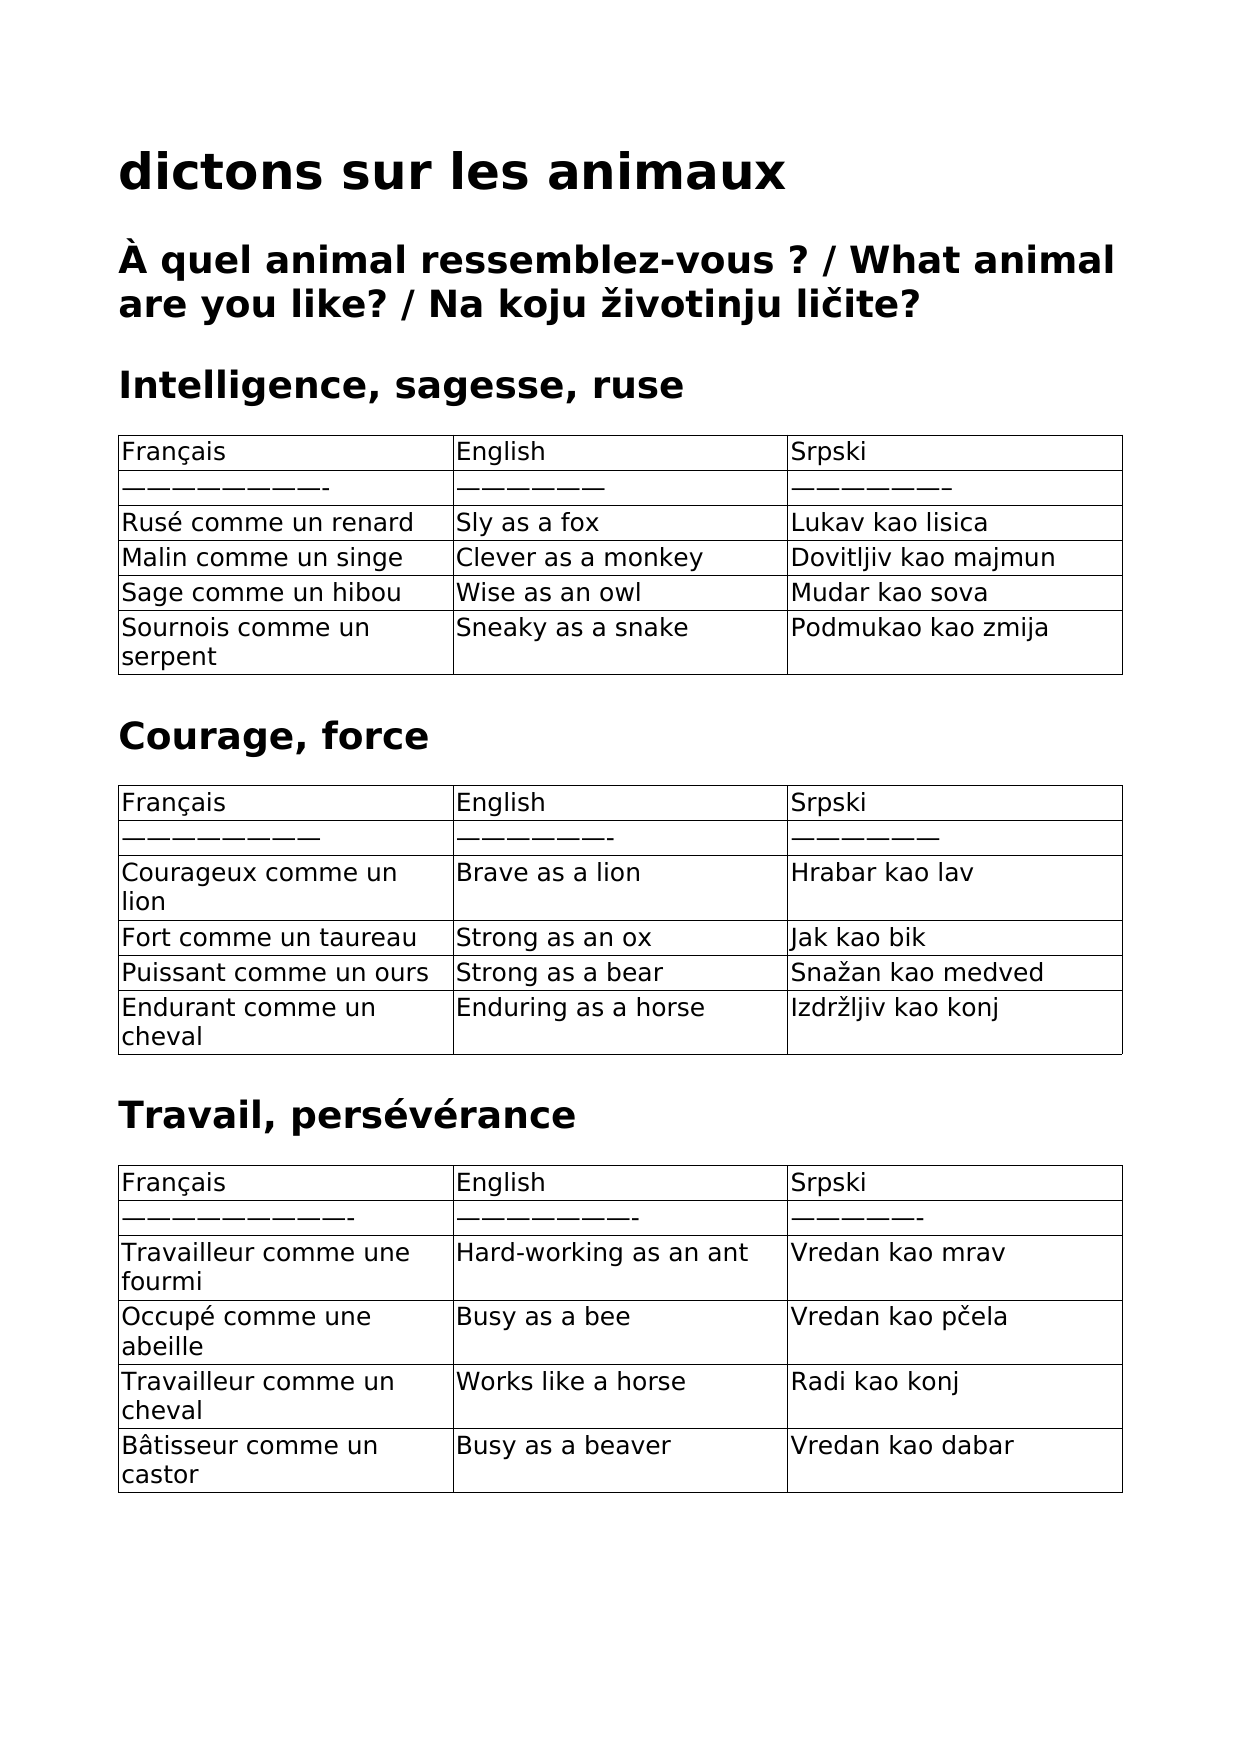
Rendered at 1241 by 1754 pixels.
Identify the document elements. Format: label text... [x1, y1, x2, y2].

table_cell Strong as an ox [454, 921, 787, 955]
table_header Srpski [788, 786, 1122, 820]
table_cell Sournois comme un serpent [119, 611, 453, 674]
table_cell Busy as a beaver [454, 1429, 787, 1492]
table_cell Endurant comme un cheval [119, 991, 453, 1054]
table_cell —————————- [119, 1201, 453, 1235]
table_cell ———————- [454, 1201, 787, 1235]
table_cell Dovitljiv kao majmun [788, 541, 1122, 575]
table_cell Works like a horse [454, 1365, 787, 1428]
table_cell Puissant comme un ours [119, 956, 453, 990]
table_cell Sage comme un hibou [119, 576, 453, 610]
table_cell —————- [788, 1201, 1122, 1235]
table_cell Wise as an owl [454, 576, 787, 610]
subtitle Courage, force [118, 714, 1122, 758]
subtitle Travail, persévérance [118, 1094, 1122, 1138]
table_cell Bâtisseur comme un castor [119, 1429, 453, 1492]
table_cell Rusé comme un renard [119, 506, 453, 540]
table_cell ——————- [454, 821, 787, 855]
table_cell Travailleur comme un cheval [119, 1365, 453, 1428]
table_cell Jak kao bik [788, 921, 1122, 955]
table_cell Lukav kao lisica [788, 506, 1122, 540]
table_header English [454, 1166, 787, 1200]
table_header Français [119, 1166, 453, 1200]
table_cell Vredan kao pčela [788, 1301, 1122, 1364]
subtitle À quel animal ressemblez-vous ? / What animal are you like? / Na koju životinju ličite? [118, 239, 1122, 326]
table_cell Izdržljiv kao konj [788, 991, 1122, 1054]
table_cell Radi kao konj [788, 1365, 1122, 1428]
table_cell Enduring as a horse [454, 991, 787, 1054]
table_cell Hard-working as an ant [454, 1236, 787, 1299]
table_cell Malin comme un singe [119, 541, 453, 575]
table_cell Occupé comme une abeille [119, 1301, 453, 1364]
table_cell Hrabar kao lav [788, 856, 1122, 920]
table_cell ——————– [788, 471, 1122, 505]
table_cell Vredan kao dabar [788, 1429, 1122, 1492]
table_header English [454, 786, 787, 820]
table_header Français [119, 436, 453, 470]
table_cell —————— [788, 821, 1122, 855]
table_cell Sneaky as a snake [454, 611, 787, 674]
subtitle Intelligence, sagesse, ruse [118, 364, 1122, 407]
table_cell Podmukao kao zmija [788, 611, 1122, 674]
table_cell Snažan kao medved [788, 956, 1122, 990]
table_cell Fort comme un taureau [119, 921, 453, 955]
table_cell —————— [454, 471, 787, 505]
table_cell Brave as a lion [454, 856, 787, 920]
table_header Srpski [788, 436, 1122, 470]
table_cell ————————- [119, 471, 453, 505]
table_header Français [119, 786, 453, 820]
table_header English [454, 436, 787, 470]
table_cell ———————— [119, 821, 453, 855]
table_cell Strong as a bear [454, 956, 787, 990]
table_cell Clever as a monkey [454, 541, 787, 575]
table_cell Vredan kao mrav [788, 1236, 1122, 1299]
table_cell Sly as a fox [454, 506, 787, 540]
table_cell Courageux comme un lion [119, 856, 453, 920]
table_cell Busy as a bee [454, 1301, 787, 1364]
table_cell Travailleur comme une fourmi [119, 1236, 453, 1299]
table_header Srpski [788, 1166, 1122, 1200]
subtitle dictons sur les animaux [118, 143, 1122, 201]
table_cell Mudar kao sova [788, 576, 1122, 610]
